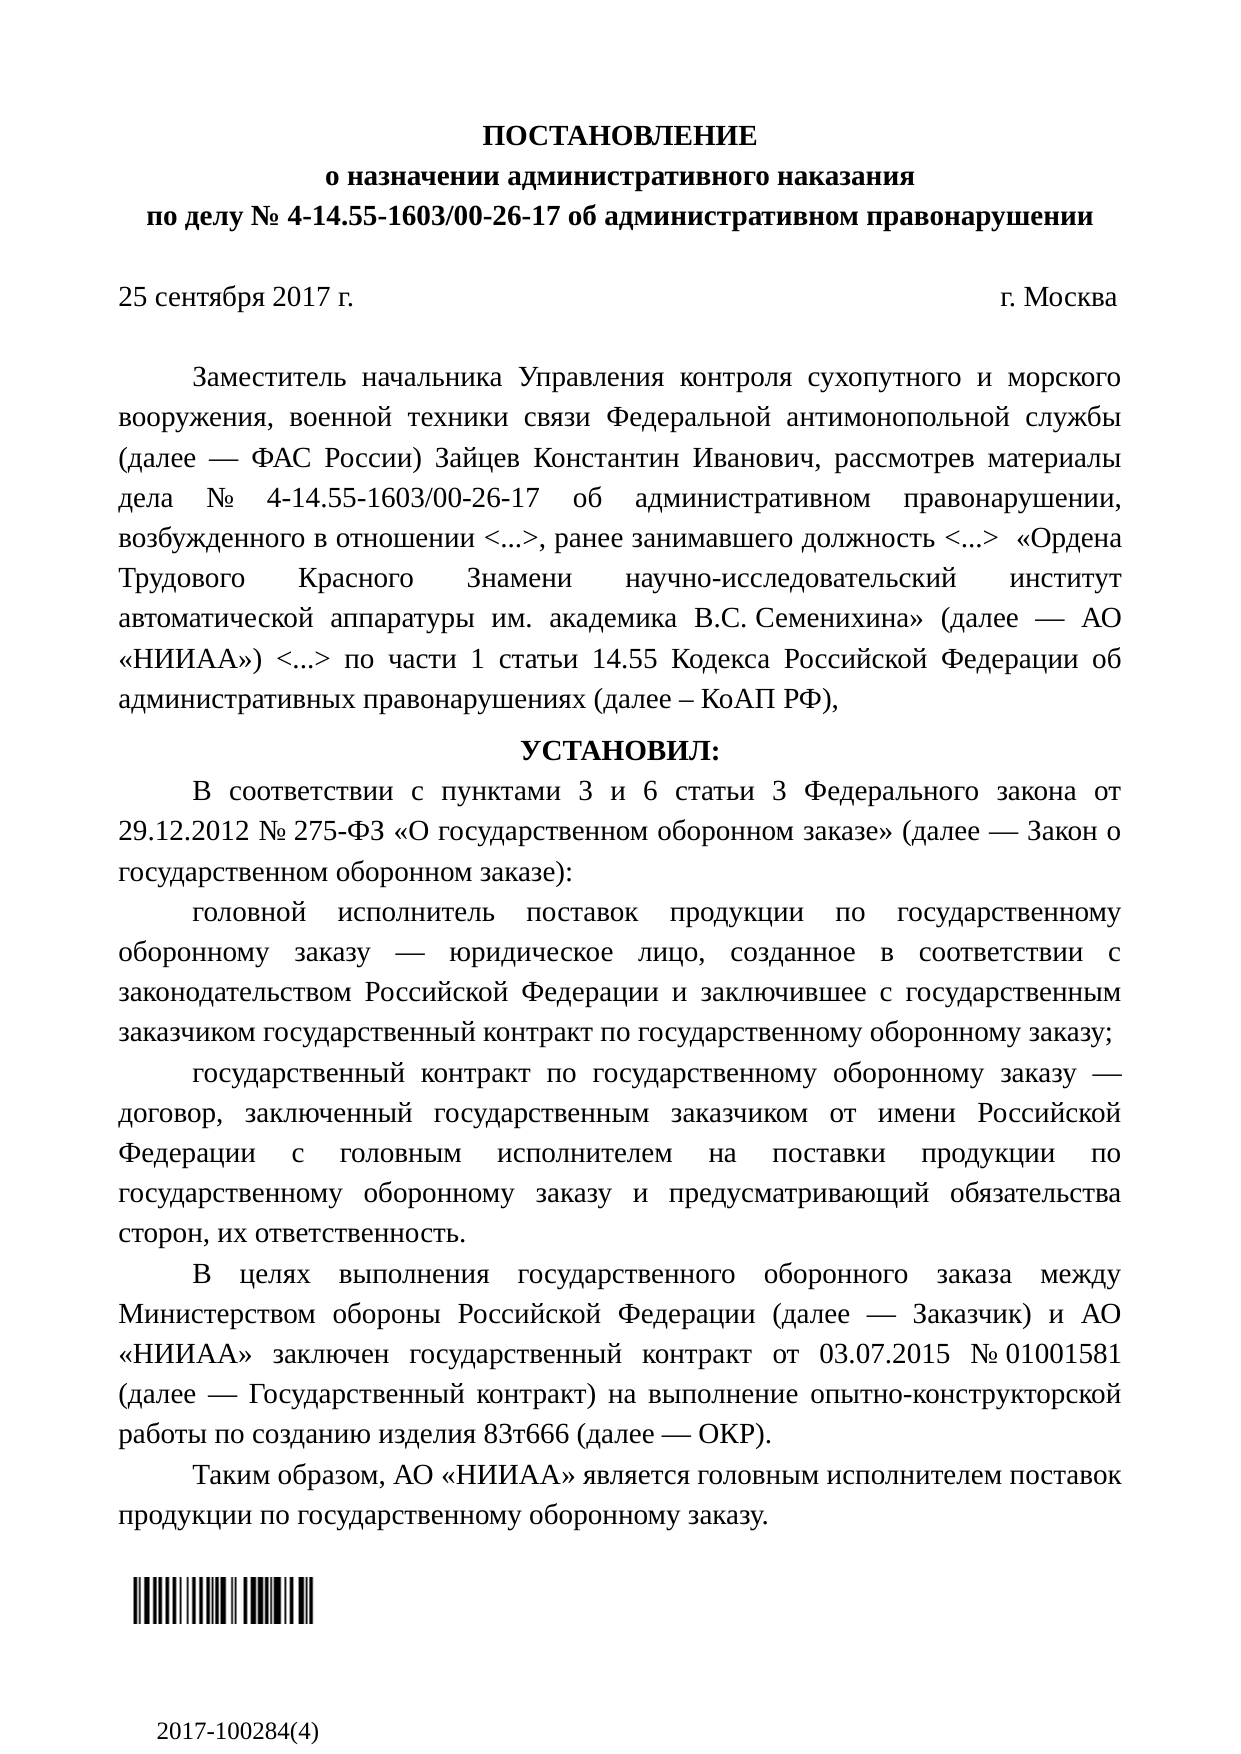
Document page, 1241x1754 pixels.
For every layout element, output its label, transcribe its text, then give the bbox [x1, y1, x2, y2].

text государственный контракт по государственному оборонному заказу — договор, заключенный государственным заказчиком от имени Российской Федерации с головным исполнителем на поставки продукции по государственному оборонному заказу и предусматривающий обязательства сторон, их ответственность. [118, 1055, 1122, 1249]
text 25 сентября 2017 г. г. Москва [118, 279, 1122, 312]
text о назначении административного наказания [118, 158, 1122, 192]
text по делу № 4-14.55-1603/00-26-17 об административном правонарушении [118, 198, 1122, 232]
text В целях выполнения государственного оборонного заказа между Министерством обороны Российской Федерации (далее — Заказчик) и АО «НИИАА» заключен государственный контракт от 03.07.2015 № 01001581 (далее — Государственный контракт) на выполнение опытно-конструкторской работы по созданию изделия 83т666 (далее — ОКР). [118, 1256, 1122, 1450]
text В соответствии с пунктами 3 и 6 статьи 3 Федерального закона от 29.12.2012 № 275-ФЗ «О государственном оборонном заказе» (далее — Закон о государственном оборонном заказе): [118, 773, 1122, 887]
text ПОСТАНОВЛЕНИЕ [118, 118, 1122, 152]
text УСТАНОВИЛ: [118, 733, 1122, 767]
text Заместитель начальника Управления контроля сухопутного и морского вооружения, военной техники связи Федеральной антимонопольной службы (далее — ФАС России) Зайцев Константин Иванович, рассмотрев материалы дела № 4-14.55-1603/00-26-17 об административном правонарушении, возбужденного в отношении <...>, ранее занимавшего должность <...> «Ордена Трудового Красного Знамени научно-исследовательский институт автоматической аппаратуры им. академика В.С. Семенихина» (далее — АО «НИИАА») <...> по части 1 статьи 14.55 Кодекса Российской Федерации об административных правонарушениях (далее – КоАП РФ), [118, 359, 1122, 714]
text Таким образом, АО «НИИАА» является головным исполнителем поставок продукции по государственному оборонному заказу. [118, 1457, 1122, 1531]
picture [118, 1577, 331, 1624]
text головной исполнитель поставок продукции по государственному оборонному заказу — юридическое лицо, созданное в соответствии с законодательством Российской Федерации и заключившее с государственным заказчиком государственный контракт по государственному оборонному заказу; [118, 894, 1122, 1048]
